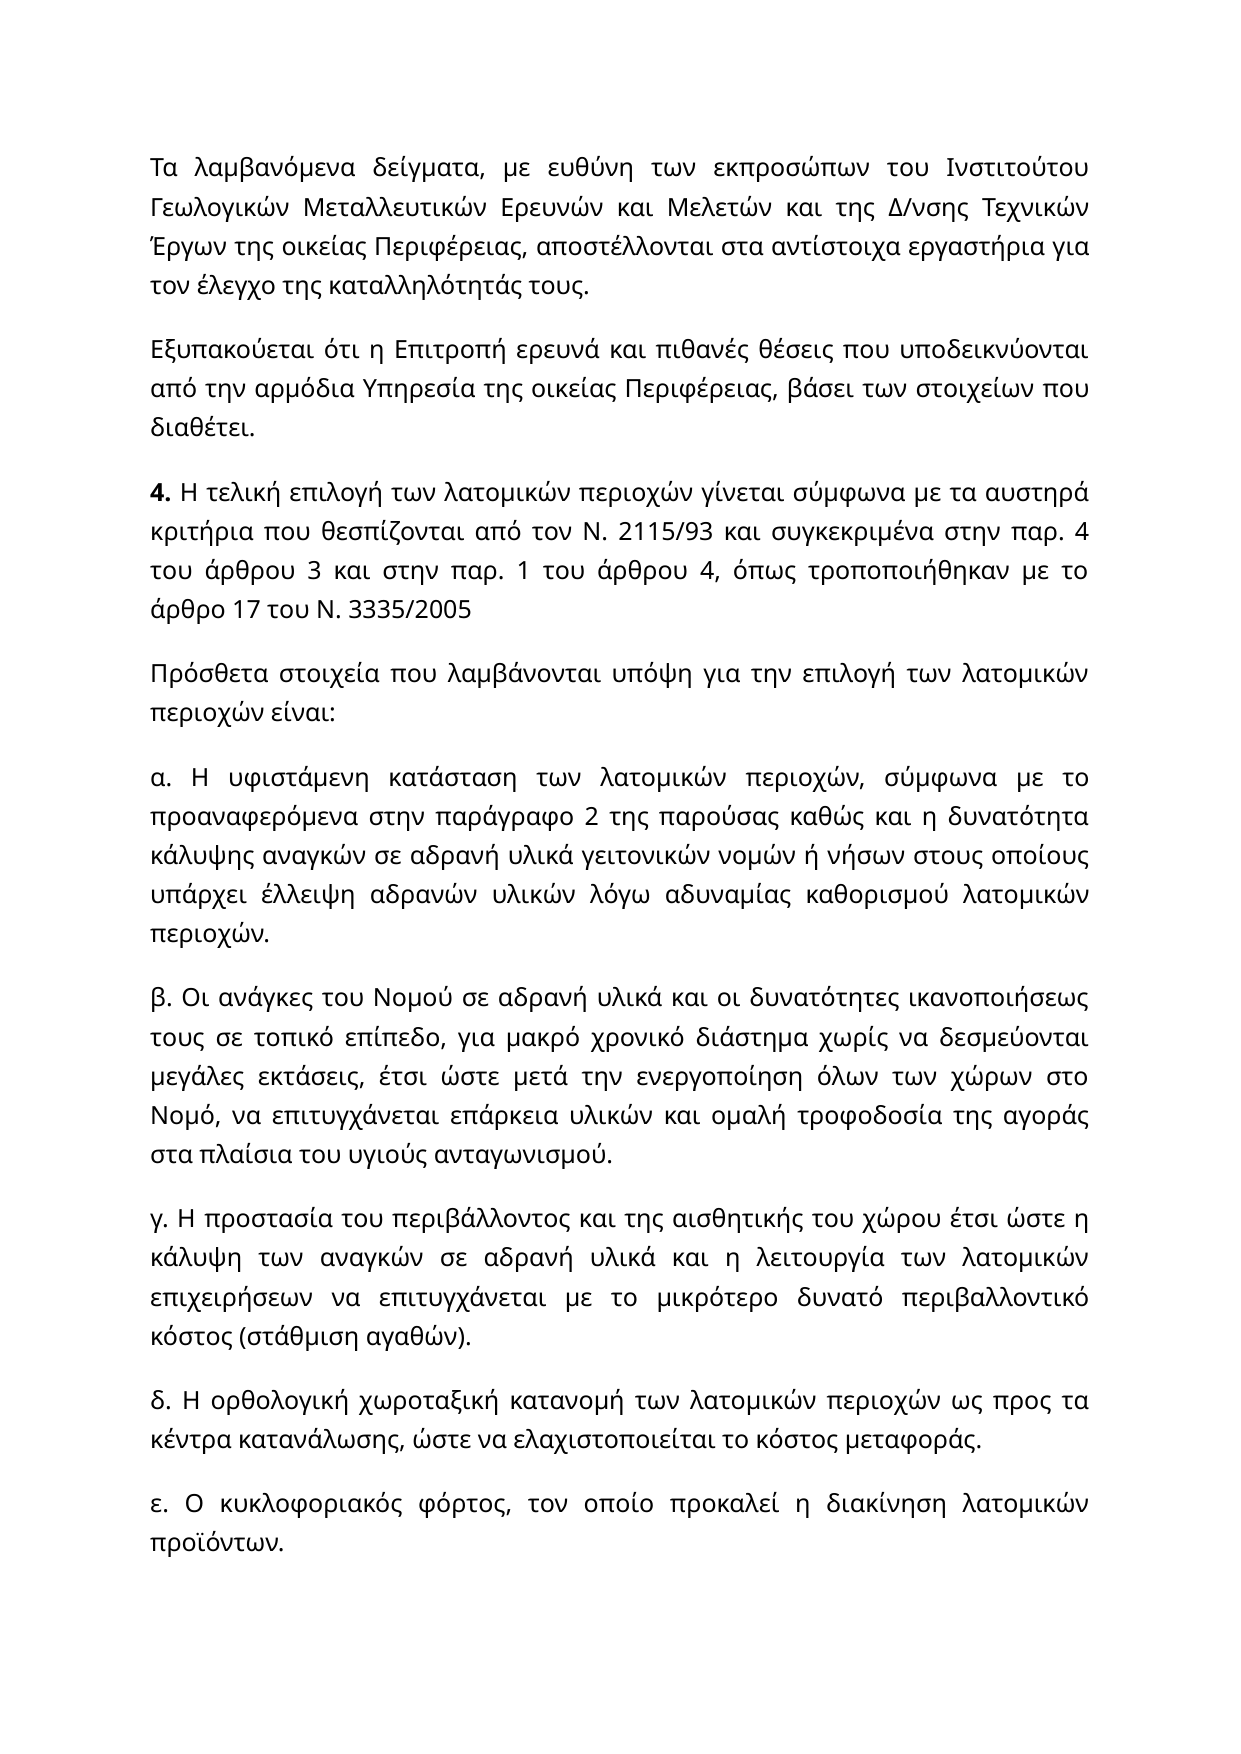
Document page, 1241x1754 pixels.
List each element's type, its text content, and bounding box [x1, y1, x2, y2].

text Εξυπακούεται ότι η Επιτροπή ερευνά και πιθανές θέσεις που υποδεικνύονται από την αρμόδια Υπηρεσία της οικείας Περιφέρειας, βάσει των στοιχείων που διαθέτει. [150, 332, 1090, 444]
text Πρόσθετα στοιχεία που λαμβάνονται υπόψη για την επιλογή των λατομικών περιοχών είναι: [150, 656, 1090, 729]
text β. Οι ανάγκες του Νομού σε αδρανή υλικά και οι δυνατότητες ικανοποιήσεως τους σε τοπικό επίπεδο, για μακρό χρονικό διάστημα χωρίς να δεσμεύονται μεγάλες εκτάσεις, έτσι ώστε μετά την ενεργοποίηση όλων των χώρων στο Νομό, να επιτυγχάνεται επάρκεια υλικών και ομαλή τροφοδοσία της αγοράς στα πλαίσια του υγιούς ανταγωνισμού. [150, 980, 1090, 1171]
text Τα λαμβανόμενα δείγματα, με ευθύνη των εκπροσώπων του Ινστιτούτου Γεωλογικών Μεταλλευτικών Ερευνών και Μελετών και της Δ/νσης Τεχνικών Έργων της οικείας Περιφέρειας, αποστέλλονται στα αντίστοιχα εργαστήρια για τον έλεγχο της καταλληλότητάς τους. [150, 150, 1090, 302]
text α. Η υφιστάμενη κατάσταση των λατομικών περιοχών, σύμφωνα με το προαναφερόμενα στην παράγραφο 2 της παρούσας καθώς και η δυνατότητα κάλυψης αναγκών σε αδρανή υλικά γειτονικών νομών ή νήσων στους οποίους υπάρχει έλλειψη αδρανών υλικών λόγω αδυναμίας καθορισμού λατομικών περιοχών. [150, 759, 1090, 950]
text 4. Η τελική επιλογή των λατομικών περιοχών γίνεται σύμφωνα με τα αυστηρά κριτήρια που θεσπίζονται από τον Ν. 2115/93 και συγκεκριμένα στην παρ. 4 του άρθρου 3 και στην παρ. 1 του άρθρου 4, όπως τροποποιήθηκαν με το άρθρο 17 του Ν. 3335/2005 [150, 474, 1090, 626]
text δ. Η ορθολογική χωροταξική κατανομή των λατομικών περιοχών ως προς τα κέντρα κατανάλωσης, ώστε να ελαχιστοποιείται το κόστος μεταφοράς. [150, 1382, 1090, 1456]
text γ. Η προστασία του περιβάλλοντος και της αισθητικής του χώρου έτσι ώστε η κάλυψη των αναγκών σε αδρανή υλικά και η λειτουργία των λατομικών επιχειρήσεων να επιτυγχάνεται με το μικρότερο δυνατό περιβαλλοντικό κόστος (στάθμιση αγαθών). [150, 1201, 1090, 1352]
text ε. Ο κυκλοφοριακός φόρτος, τον οποίο προκαλεί η διακίνηση λατομικών προϊόντων. [150, 1486, 1090, 1559]
